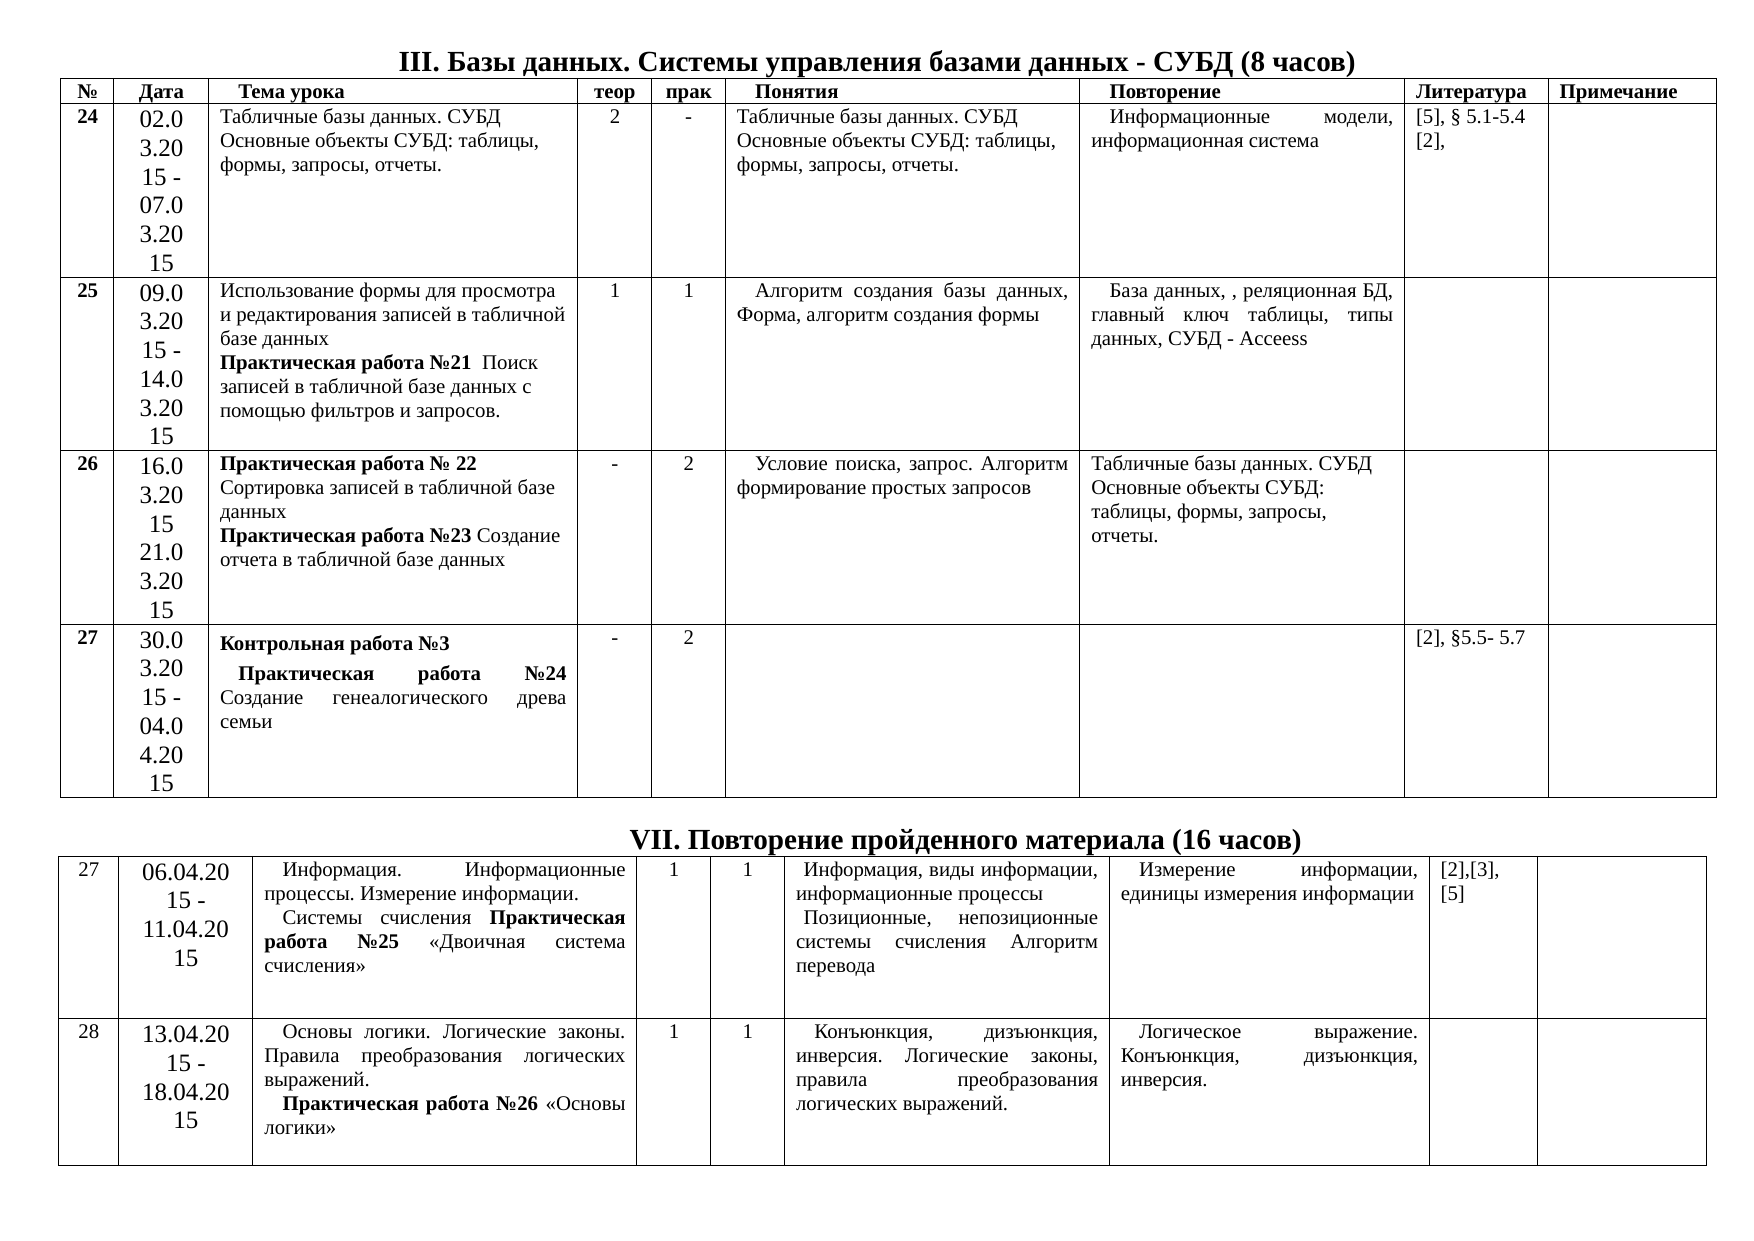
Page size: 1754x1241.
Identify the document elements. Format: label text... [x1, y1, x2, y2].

table_header Примечание [1549, 79, 1716, 103]
table_cell 28 [59, 1019, 118, 1165]
text III. Базы данных. Системы управления базами данных - СУБД (8 часов) [150, 44, 1604, 78]
table_cell - [652, 104, 725, 277]
table_cell 1 [578, 278, 651, 450]
table_cell 26 [61, 451, 113, 624]
table_header Понятия [726, 79, 1079, 103]
table_header 27 [59, 857, 118, 1018]
table_cell 2 [578, 104, 651, 277]
table_cell Конъюнкция, дизъюнкция, инверсия. Логические законы, правила преобразования логических выражений. [785, 1019, 1109, 1165]
table_header Тема урока [209, 79, 577, 103]
table_header [1538, 857, 1706, 1018]
table_cell База данных, , реляционная БД, главный ключ таблицы, типы данных, СУБД - Acceess [1080, 278, 1404, 450]
table_cell 30.03.2015 -04.04.2015 [114, 625, 208, 797]
text VII. Повторение пройденного материала (16 часов) [327, 822, 1604, 856]
table_header 1 [637, 857, 710, 1018]
table_cell [1549, 625, 1716, 797]
table_cell 1 [711, 1019, 784, 1165]
table_header Дата [114, 79, 208, 103]
table_cell Основы логики. Логические законы. Правила преобразования логических выражений. Практическая работа №26 «Основы логики» [253, 1019, 636, 1165]
table_cell [1549, 104, 1716, 277]
table_header № [61, 79, 113, 103]
table_cell [1549, 451, 1716, 624]
table_cell 1 [637, 1019, 710, 1165]
table_header теор [578, 79, 651, 103]
table_cell Табличные базы данных. СУБД Основные объекты СУБД: таблицы, формы, запросы, отчеты. [726, 104, 1079, 277]
table_cell 13.04.2015 -18.04.2015 [119, 1019, 252, 1165]
table_cell [1549, 278, 1716, 450]
table_cell 27 [61, 625, 113, 797]
table_header [2],[3], [5] [1430, 857, 1537, 1018]
table_cell 16.03.2015 21.03.2015 [114, 451, 208, 624]
table_header Информация, виды информации, информационные процессы Позиционные, непозиционные системы счисления Алгоритм перевода [785, 857, 1109, 1018]
table_cell Контрольная работа №3 Практическая работа №24 Создание генеалогического древа семьи [209, 625, 577, 797]
table_header Измерение информации, единицы измерения информации [1110, 857, 1429, 1018]
table_cell [1405, 278, 1548, 450]
table_cell 24 [61, 104, 113, 277]
table_cell [2], §5.5- 5.7 [1405, 625, 1548, 797]
table_cell - [578, 451, 651, 624]
table_cell Логическое выражение. Конъюнкция, дизъюнкция, инверсия. [1110, 1019, 1429, 1165]
table_cell 02.03.2015 -07.03.2015 [114, 104, 208, 277]
table_header Повторение [1080, 79, 1404, 103]
table_cell Алгоритм создания базы данных, Форма, алгоритм создания формы [726, 278, 1079, 450]
table_header Литература [1405, 79, 1548, 103]
table_cell 1 [652, 278, 725, 450]
table_header 06.04.2015 -11.04.2015 [119, 857, 252, 1018]
table_header прак [652, 79, 725, 103]
table_cell [1405, 451, 1548, 624]
table_cell Практическая работа № 22 Сортировка записей в табличной базе данных Практическая работа №23 Создание отчета в табличной базе данных [209, 451, 577, 624]
table_cell Табличные базы данных. СУБД Основные объекты СУБД: таблицы, формы, запросы, отчеты. [209, 104, 577, 277]
table_cell 09.03.2015 -14.03.2015 [114, 278, 208, 450]
table_cell [1080, 625, 1404, 797]
table_cell Табличные базы данных. СУБД Основные объекты СУБД: таблицы, формы, запросы, отчеты. [1080, 451, 1404, 624]
table_cell 2 [652, 451, 725, 624]
table_header 1 [711, 857, 784, 1018]
table_cell [726, 625, 1079, 797]
table_cell [1430, 1019, 1537, 1165]
table_cell 2 [652, 625, 725, 797]
table_cell Информационные модели, информационная система [1080, 104, 1404, 277]
table_cell [1538, 1019, 1706, 1165]
table_cell - [578, 625, 651, 797]
table_cell 25 [61, 278, 113, 450]
table_header Информация. Информационные процессы. Измерение информации. Системы счисления Практическая работа №25 «Двоичная система счисления» [253, 857, 636, 1018]
table_cell [5], § 5.1-5.4 [2], [1405, 104, 1548, 277]
table_cell Использование формы для просмотра и редактирования записей в табличной базе данных Практическая работа №21 Поиск записей в табличной базе данных с помощью фильтров и запросов. [209, 278, 577, 450]
table_cell Условие поиска, запрос. Алгоритм формирование простых запросов [726, 451, 1079, 624]
